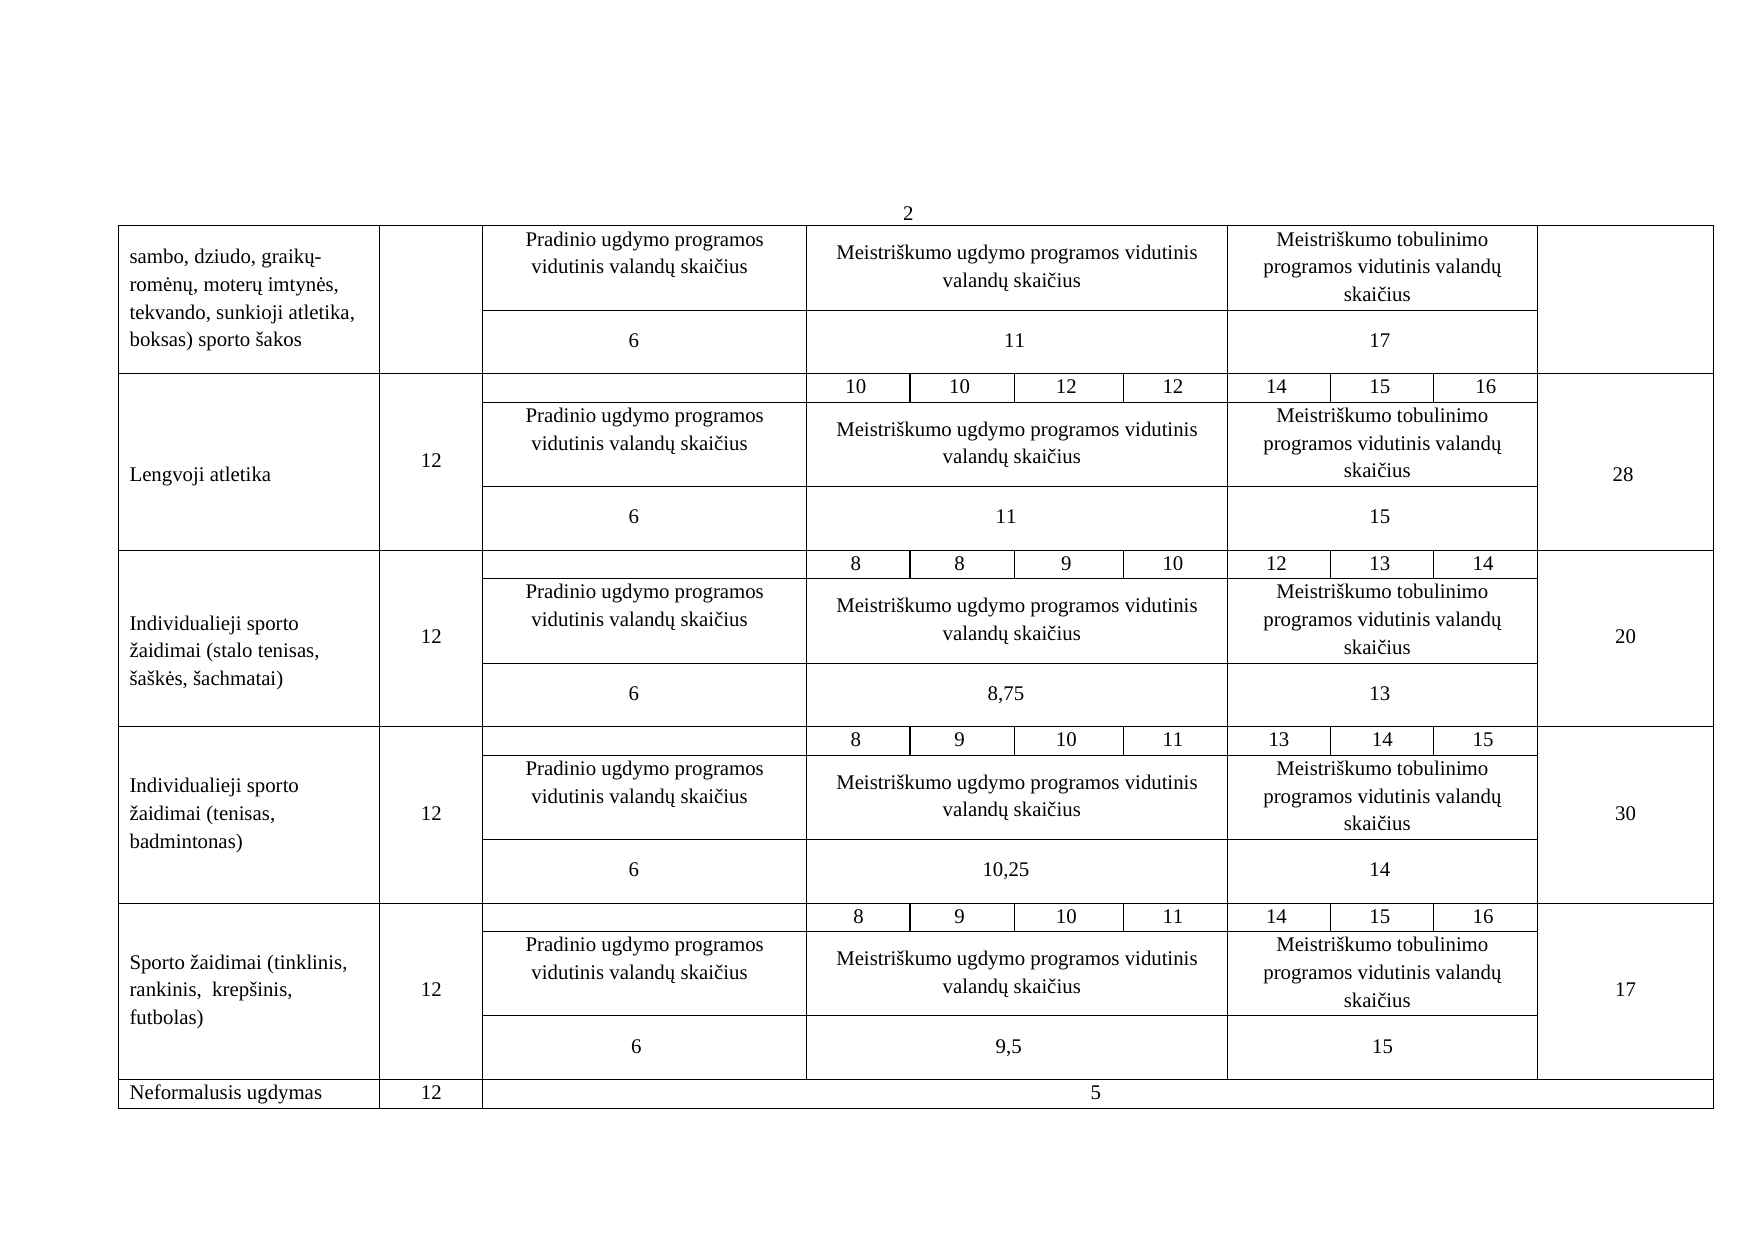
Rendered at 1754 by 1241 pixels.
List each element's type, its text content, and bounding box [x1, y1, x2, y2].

table_cell 10 [911, 374, 1014, 402]
table_cell [1538, 226, 1713, 373]
table_cell 12 [1228, 551, 1330, 578]
table_cell Meistriškumo tobulinimo programos vidutinis valandų skaičius [1228, 756, 1537, 839]
table_cell 10 [1015, 727, 1123, 755]
table_cell 6 [483, 664, 806, 726]
table_cell 13 [1331, 551, 1433, 578]
table_cell 10,25 [807, 840, 1227, 902]
table_cell Meistriškumo ugdymo programos vidutinis valandų skaičius [807, 403, 1227, 486]
table_cell 6 [483, 1016, 806, 1079]
table_cell 15 [1228, 487, 1537, 549]
table_cell 11 [807, 487, 1227, 549]
table_cell Lengvoji atletika [119, 374, 379, 549]
table_cell [483, 727, 806, 755]
table_cell 9 [911, 727, 1014, 755]
table_cell 17 [1228, 311, 1537, 373]
table_cell 14 [1331, 727, 1433, 755]
table_cell Meistriškumo ugdymo programos vidutinis valandų skaičius [807, 579, 1227, 662]
table_cell sambo, dziudo, graikų-romėnų, moterų imtynės, tekvando, sunkioji atletika, boksas) sporto šakos [119, 226, 379, 373]
table_cell 11 [1124, 727, 1227, 755]
table_cell 10 [1124, 551, 1227, 578]
table_cell Meistriškumo ugdymo programos vidutinis valandų skaičius [807, 226, 1227, 309]
table_cell 12 [380, 1080, 482, 1108]
table_cell 8 [807, 727, 909, 755]
table_cell Meistriškumo tobulinimo programos vidutinis valandų skaičius [1228, 403, 1537, 486]
table_cell Meistriškumo tobulinimo programos vidutinis valandų skaičius [1228, 579, 1537, 662]
table_cell 5 [483, 1080, 1713, 1108]
table_cell 10 [807, 374, 909, 402]
table_cell 17 [1538, 904, 1713, 1079]
table_cell 8 [807, 551, 909, 578]
table_cell 14 [1228, 374, 1330, 402]
table_cell Individualieji sporto žaidimai (stalo tenisas, šaškės, šachmatai) [119, 551, 379, 726]
table_cell 8,75 [807, 664, 1227, 726]
table_cell 16 [1434, 904, 1537, 931]
table_cell 9 [911, 904, 1014, 931]
table_cell 14 [1434, 551, 1537, 578]
table_cell 8 [807, 904, 909, 931]
table_cell 11 [1124, 904, 1227, 931]
table_cell 6 [483, 840, 806, 902]
table_cell 12 [1124, 374, 1227, 402]
table_cell 15 [1331, 904, 1433, 931]
table_cell 16 [1434, 374, 1537, 402]
table_cell 14 [1228, 904, 1330, 931]
table_cell Meistriškumo tobulinimo programos vidutinis valandų skaičius [1228, 226, 1537, 309]
table_cell Meistriškumo ugdymo programos vidutinis valandų skaičius [807, 756, 1227, 839]
table_cell 6 [483, 487, 806, 549]
table_cell [380, 226, 482, 373]
table_cell 20 [1538, 551, 1713, 726]
table_cell Meistriškumo tobulinimo programos vidutinis valandų skaičius [1228, 932, 1537, 1015]
table_cell [483, 374, 806, 402]
table_cell 9 [1015, 551, 1123, 578]
table_cell Sporto žaidimai (tinklinis, rankinis, krepšinis, futbolas) [119, 904, 379, 1079]
table_cell [483, 904, 806, 931]
table_cell 14 [1228, 840, 1537, 902]
table_cell 15 [1434, 727, 1537, 755]
table_cell 28 [1538, 374, 1713, 549]
table_cell 12 [380, 904, 482, 1079]
table_cell 15 [1331, 374, 1433, 402]
table_cell Neformalusis ugdymas [119, 1080, 379, 1108]
table_cell 12 [380, 374, 482, 549]
table_cell Pradinio ugdymo programos vidutinis valandų skaičius [483, 403, 806, 486]
table_cell Pradinio ugdymo programos vidutinis valandų skaičius [483, 756, 806, 839]
table_cell 13 [1228, 727, 1330, 755]
table_cell Pradinio ugdymo programos vidutinis valandų skaičius [483, 932, 806, 1015]
table_cell Pradinio ugdymo programos vidutinis valandų skaičius [483, 226, 806, 309]
table_cell [483, 551, 806, 578]
table_cell Pradinio ugdymo programos vidutinis valandų skaičius [483, 579, 806, 662]
table_cell 12 [380, 551, 482, 726]
table_cell 6 [483, 311, 806, 373]
table_cell 10 [1015, 904, 1123, 931]
table_cell 11 [807, 311, 1227, 373]
table_cell 9,5 [807, 1016, 1227, 1079]
table_cell Meistriškumo ugdymo programos vidutinis valandų skaičius [807, 932, 1227, 1015]
table_cell 12 [380, 727, 482, 902]
table_cell Individualieji sporto žaidimai (tenisas, badmintonas) [119, 727, 379, 902]
table_cell 15 [1228, 1016, 1537, 1079]
table_cell 30 [1538, 727, 1713, 902]
table_cell 8 [911, 551, 1014, 578]
table_cell 12 [1015, 374, 1123, 402]
table_cell 13 [1228, 664, 1537, 726]
